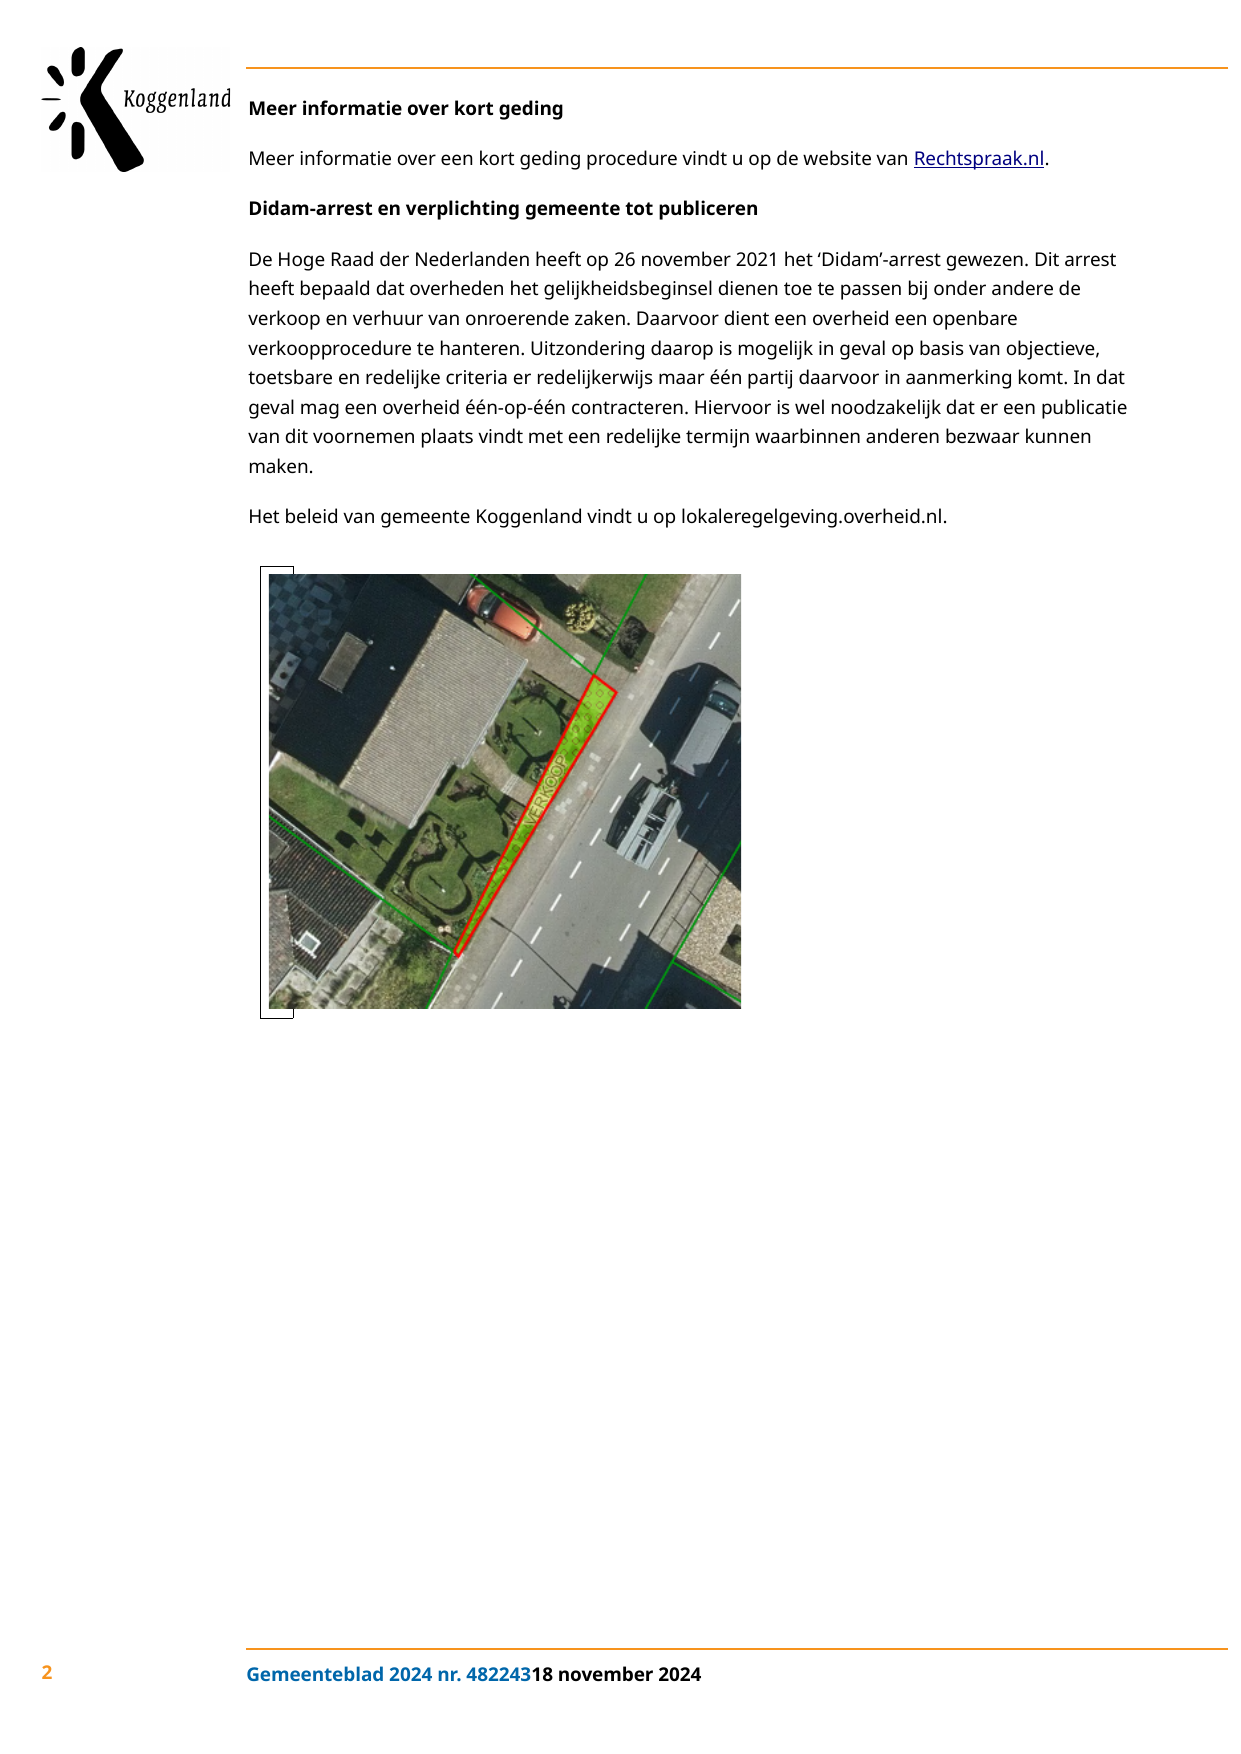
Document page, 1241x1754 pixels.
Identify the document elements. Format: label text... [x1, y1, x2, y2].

picture [268, 574, 742, 1009]
text De Hoge Raad der Nederlanden heeft op 26 november 2021 het ‘Didam’-arrest gewezen. Dit arrest heeft bepaald dat overheden het gelijkheidsbeginsel dienen toe te passen bij onder andere de verkoop en verhuur van onroerende zaken. Daarvoor dient een overheid een openbare verkoopprocedure te hanteren. Uitzondering daarop is mogelijk in geval op basis van objectieve, toetsbare en redelijke criteria er redelijkerwijs maar één partij daarvoor in aanmerking komt. In dat geval mag een overheid één-op-één contracteren. Hiervoor is wel noodzakelijk dat er een publicatie van dit voornemen plaats vindt met een redelijke termijn waarbinnen anderen bezwaar kunnen maken. [248, 246, 1152, 479]
text Didam-arrest en verplichting gemeente tot publiceren [248, 196, 1152, 221]
text Meer informatie over kort geding [248, 95, 1152, 121]
picture [41, 47, 231, 172]
text Het beleid van gemeente Koggenland vindt u op lokaleregelgeving.overheid.nl. [248, 503, 1152, 529]
text Meer informatie over een kort geding procedure vindt u op de website van Rechtspraak.nl. [248, 145, 1152, 171]
